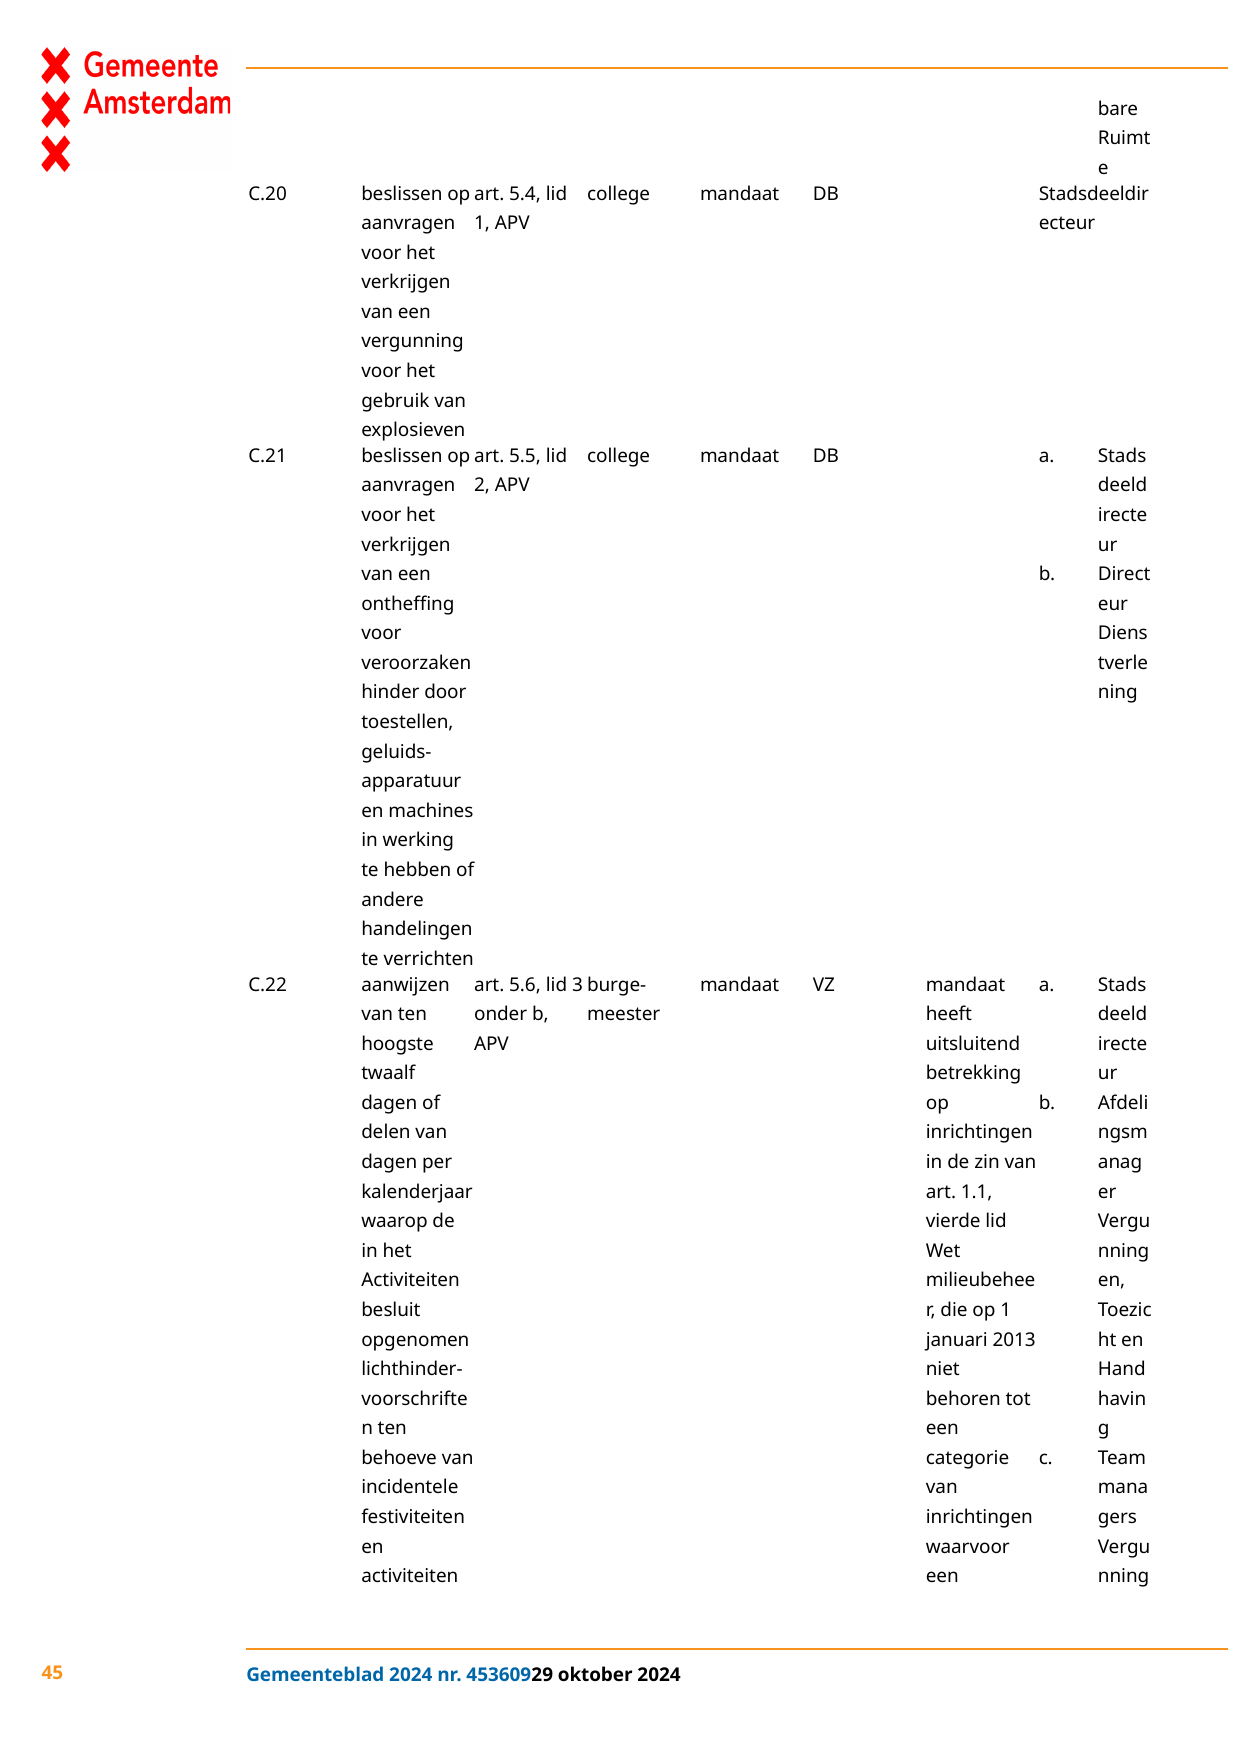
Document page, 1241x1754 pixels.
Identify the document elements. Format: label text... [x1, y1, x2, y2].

table_cell beslissen op aanvragen voor het verkrijgen van een ontheffing voor veroorzaken hinder door toestellen, geluids-apparatuur en machines in werking te hebben of andere handelingen te verrichten [361, 442, 474, 971]
table_cell mandaat [700, 442, 813, 971]
table_cell art. 5.5, lid 2, APV [474, 442, 587, 971]
table_cell VZ [813, 971, 926, 1588]
picture [41, 47, 231, 172]
table_cell [587, 95, 700, 180]
table_cell art. 5.4, lid 1, APV [474, 180, 587, 442]
table_cell [361, 95, 474, 180]
table_cell DB [813, 442, 926, 971]
table_cell mandaat heeft uitsluitend betrekking op inrichtingen in de zin van art. 1.1, vierde lid Wet milieubeheer, die op 1 januari 2013 niet behoren tot een categorie van inrichtingen waarvoor een [926, 971, 1038, 1588]
table_cell college [587, 180, 700, 442]
table_cell burge-meester [587, 971, 700, 1588]
table_cell C.22 [248, 971, 361, 1588]
table_cell [926, 442, 1038, 971]
table_cell C.20 [248, 180, 361, 442]
table_cell college [587, 442, 700, 971]
table_cell art. 5.6, lid 3 onder b, APV [474, 971, 587, 1588]
table_cell [474, 95, 587, 180]
table_cell bare Ruimte [1039, 95, 1152, 180]
table_cell DB [813, 180, 926, 442]
table_cell [813, 95, 926, 180]
table_cell C.21 [248, 442, 361, 971]
table_cell Stadsdeeldirecteur Afdelingsmanager Vergunningen, Toezicht en Handhaving Teammanagers Vergunning [1039, 971, 1152, 1588]
table_cell [926, 180, 1038, 442]
table_cell Stadsdeeldirecteur [1039, 180, 1152, 442]
table_cell mandaat [700, 971, 813, 1588]
table_cell Stadsdeeldirecteur Directeur Dienstverlening [1039, 442, 1152, 971]
table_cell beslissen op aanvragen voor het verkrijgen van een vergunning voor het gebruik van explosieven [361, 180, 474, 442]
table_cell [700, 95, 813, 180]
table_cell mandaat [700, 180, 813, 442]
table_cell aanwijzen van ten hoogste twaalf dagen of delen van dagen per kalenderjaar waarop de in het Activiteiten besluit opgenomen lichthinder-voorschriften ten behoeve van incidentele festiviteiten en activiteiten [361, 971, 474, 1588]
table_cell [248, 95, 361, 180]
table_cell [926, 95, 1038, 180]
